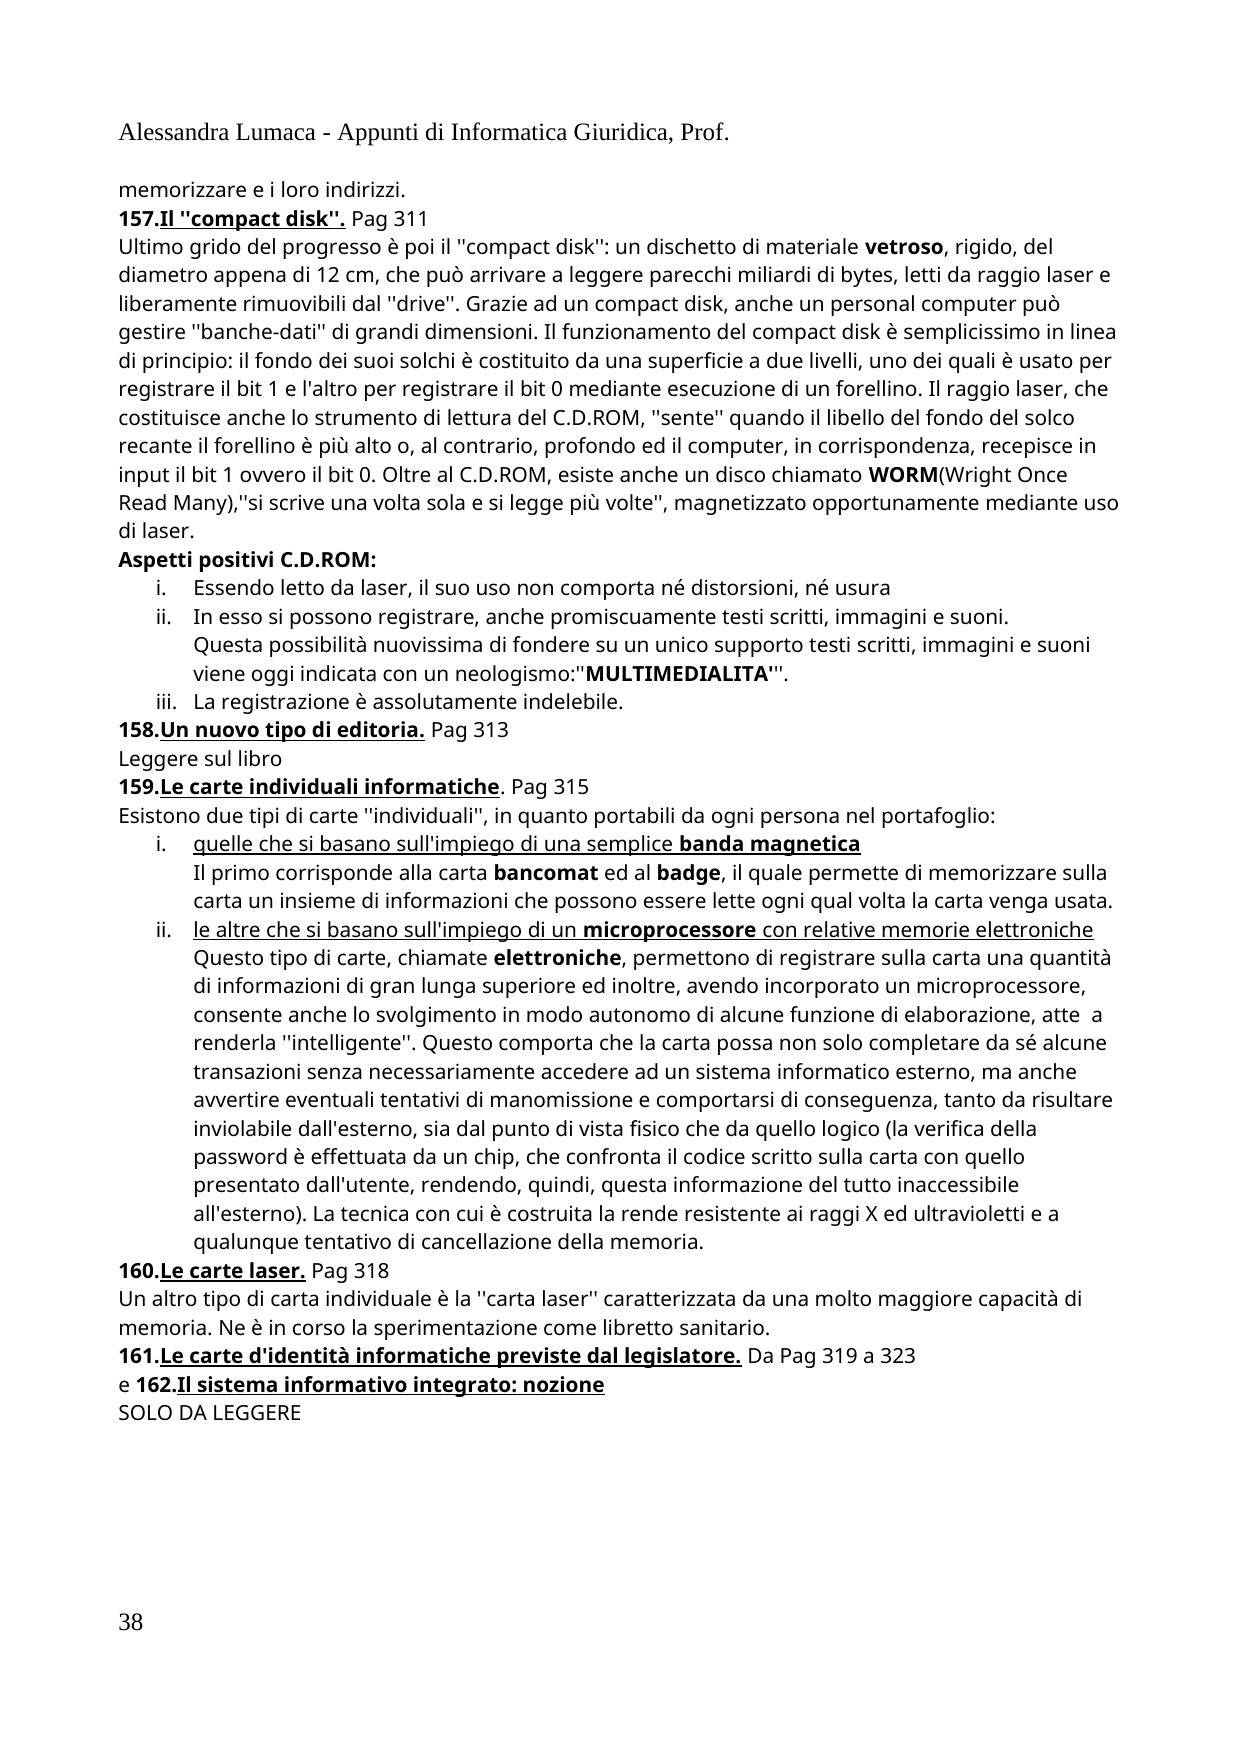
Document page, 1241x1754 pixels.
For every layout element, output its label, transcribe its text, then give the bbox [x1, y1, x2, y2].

list Essendo letto da laser, il suo uso non comporta né distorsioni, né usura [156, 573, 1122, 602]
list Questo tipo di carte, chiamate elettroniche, permettono di registrare sulla carta una quantità di informazioni di gran lunga superiore ed inoltre, avendo incorporato un microprocessore, consente anche lo svolgimento in modo autonomo di alcune funzione di elaborazione, atte a renderla ''intelligente''. Questo comporta che la carta possa non solo completare da sé alcune transazioni senza necessariamente accedere ad un sistema informatico esterno, ma anche avvertire eventuali tentativi di manomissione e comportarsi di conseguenza, tanto da risultare inviolabile dall'esterno, sia dal punto di vista fisico che da quello logico (la verifica della password è effettuata da un chip, che confronta il codice scritto sulla carta con quello presentato dall'utente, rendendo, quindi, questa informazione del tutto inaccessibile all'esterno). La tecnica con cui è costruita la rende resistente ai raggi X ed ultravioletti e a qualunque tentativo di cancellazione della memoria. [156, 943, 1122, 1256]
text Ultimo grido del progresso è poi il ''compact disk'': un dischetto di materiale vetroso, rigido, del diametro appena di 12 cm, che può arrivare a leggere parecchi miliardi di bytes, letti da raggio laser e liberamente rimuovibili dal ''drive''. Grazie ad un compact disk, anche un personal computer può gestire ''banche-dati'' di grandi dimensioni. Il funzionamento del compact disk è semplicissimo in linea di principio: il fondo dei suoi solchi è costituito da una superficie a due livelli, uno dei quali è usato per registrare il bit 1 e l'altro per registrare il bit 0 mediante esecuzione di un forellino. Il raggio laser, che costituisce anche lo strumento di lettura del C.D.ROM, ''sente'' quando il libello del fondo del solco recante il forellino è più alto o, al contrario, profondo ed il computer, in corrispondenza, recepisce in input il bit 1 ovvero il bit 0. Oltre al C.D.ROM, esiste anche un disco chiamato WORM(Wright Once Read Many),''si scrive una volta sola e si legge più volte'', magnetizzato opportunamente mediante uso di laser. [118, 232, 1122, 545]
text 158.Un nuovo tipo di editoria. Pag 313 [118, 716, 1122, 744]
list In esso si possono registrare, anche promiscuamente testi scritti, immagini e suoni. [156, 602, 1122, 630]
list Il primo corrisponde alla carta bancomat ed al badge, il quale permette di memorizzare sulla carta un insieme di informazioni che possono essere lette ogni qual volta la carta venga usata. [156, 858, 1122, 915]
list Questa possibilità nuovissima di fondere su un unico supporto testi scritti, immagini e suoni viene oggi indicata con un neologismo:''MULTIMEDIALITA'''. [156, 630, 1122, 687]
text 159.Le carte individuali informatiche. Pag 315 [118, 772, 1122, 801]
text 160.Le carte laser. Pag 318 [118, 1256, 1122, 1284]
text Aspetti positivi C.D.ROM: [118, 545, 1122, 573]
list quelle che si basano sull'impiego di una semplice banda magnetica [156, 829, 1122, 858]
text Leggere sul libro [118, 744, 1122, 772]
text e 162.Il sistema informativo integrato: nozione [118, 1370, 1122, 1398]
text 157.Il ''compact disk''. Pag 311 [118, 204, 1122, 232]
text 161.Le carte d'identità informatiche previste dal legislatore. Da Pag 319 a 323 [118, 1341, 1122, 1370]
list La registrazione è assolutamente indelebile. [156, 687, 1122, 716]
text SOLO DA LEGGERE [118, 1398, 1122, 1427]
text Un altro tipo di carta individuale è la ''carta laser'' caratterizzata da una molto maggiore capacità di memoria. Ne è in corso la sperimentazione come libretto sanitario. [118, 1284, 1122, 1341]
text memorizzare e i loro indirizzi. [118, 175, 1122, 204]
list le altre che si basano sull'impiego di un microprocessore con relative memorie elettroniche [156, 915, 1122, 943]
text Esistono due tipi di carte ''individuali'', in quanto portabili da ogni persona nel portafoglio: [118, 801, 1122, 829]
